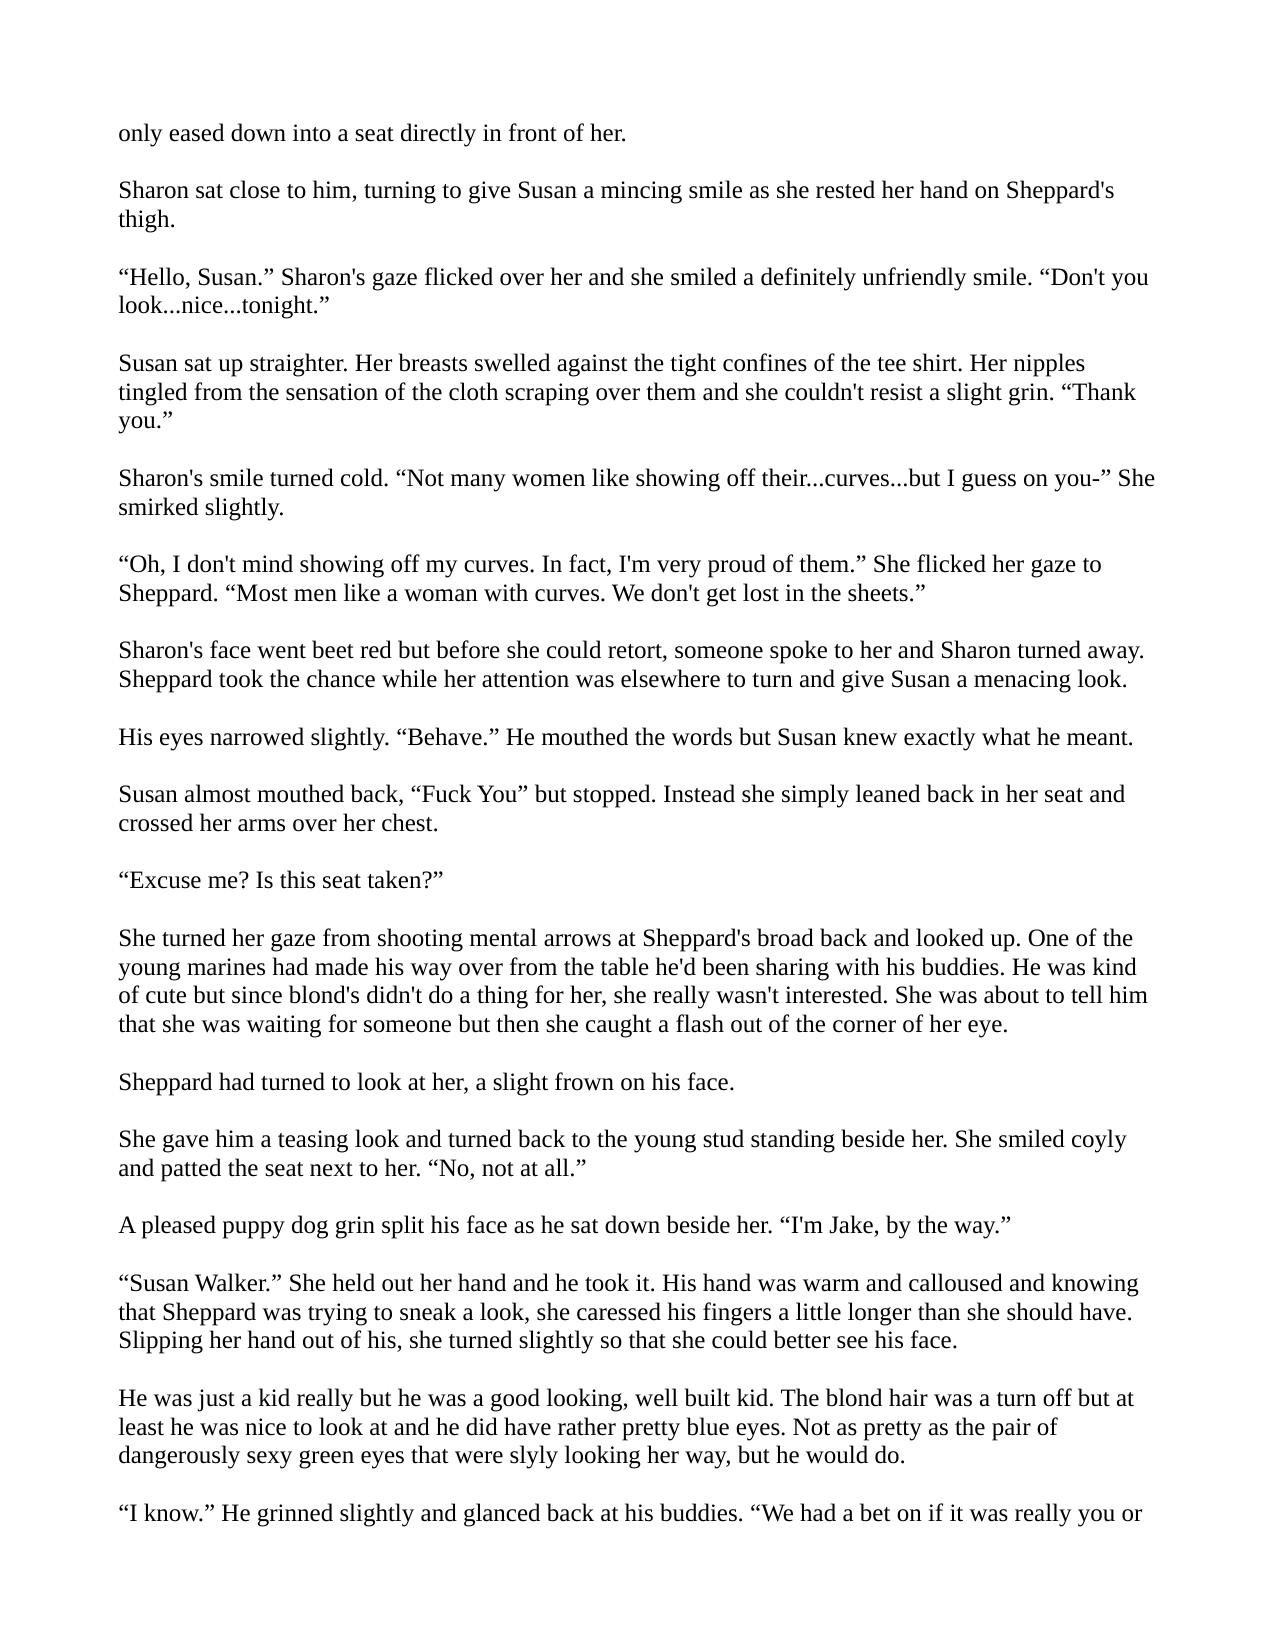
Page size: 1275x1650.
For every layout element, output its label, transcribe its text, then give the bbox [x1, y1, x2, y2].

text A pleased puppy dog grin split his face as he sat down beside her. “I'm Jake, by the way.” [118, 1211, 1157, 1239]
text only eased down into a seat directly in front of her. [118, 118, 1157, 147]
text Sharon sat close to him, turning to give Susan a mincing smile as she rested her hand on Sheppard's thigh. [118, 176, 1157, 233]
text He was just a kid really but he was a good looking, well built kid. The blond hair was a turn off but at least he was nice to look at and he did have rather pretty blue eyes. Not as pretty as the pair of dangerously sexy green eyes that were slyly looking her way, but he would do. [118, 1383, 1157, 1469]
text “Susan Walker.” She held out her hand and he took it. His hand was warm and calloused and knowing that Sheppard was trying to sneak a look, she caressed his fingers a little longer than she should have. Slipping her hand out of his, she turned slightly so that she could better see his face. [118, 1268, 1157, 1354]
text “Hello, Susan.” Sharon's gaze flicked over her and she smiled a definitely unfriendly smile. “Don't you look...nice...tonight.” [118, 262, 1157, 319]
text She gave him a teasing look and turned back to the young stud standing beside her. She smiled coyly and patted the seat next to her. “No, not at all.” [118, 1124, 1157, 1182]
text “Oh, I don't mind showing off my curves. In fact, I'm very proud of them.” She flicked her gaze to Sheppard. “Most men like a woman with curves. We don't get lost in the sheets.” [118, 549, 1157, 607]
text “Excuse me? Is this seat taken?” [118, 866, 1157, 894]
text “I know.” He grinned slightly and glanced back at his buddies. “We had a bet on if it was really you or [118, 1498, 1157, 1527]
text Susan almost mouthed back, “Fuck You” but stopped. Instead she simply leaned back in her seat and crossed her arms over her chest. [118, 779, 1157, 837]
text Susan sat up straighter. Her breasts swelled against the tight confines of the tee shirt. Her nipples tingled from the sensation of the cloth scraping over them and she couldn't resist a slight grin. “Thank you.” [118, 348, 1157, 434]
text Sharon's smile turned cold. “Not many women like showing off their...curves...but I guess on you-” She smirked slightly. [118, 463, 1157, 521]
text Sharon's face went beet red but before she could retort, someone spoke to her and Sharon turned away. Sheppard took the chance while her attention was elsewhere to turn and give Susan a menacing look. [118, 636, 1157, 693]
text His eyes narrowed slightly. “Behave.” He mouthed the words but Susan knew exactly what he meant. [118, 722, 1157, 751]
text Sheppard had turned to look at her, a slight frown on his face. [118, 1067, 1157, 1096]
text She turned her gaze from shooting mental arrows at Sheppard's broad back and looked up. One of the young marines had made his way over from the table he'd been sharing with his buddies. He was kind of cute but since blond's didn't do a thing for her, she really wasn't interested. She was about to tell him that she was waiting for someone but then she caught a flash out of the corner of her eye. [118, 923, 1157, 1038]
